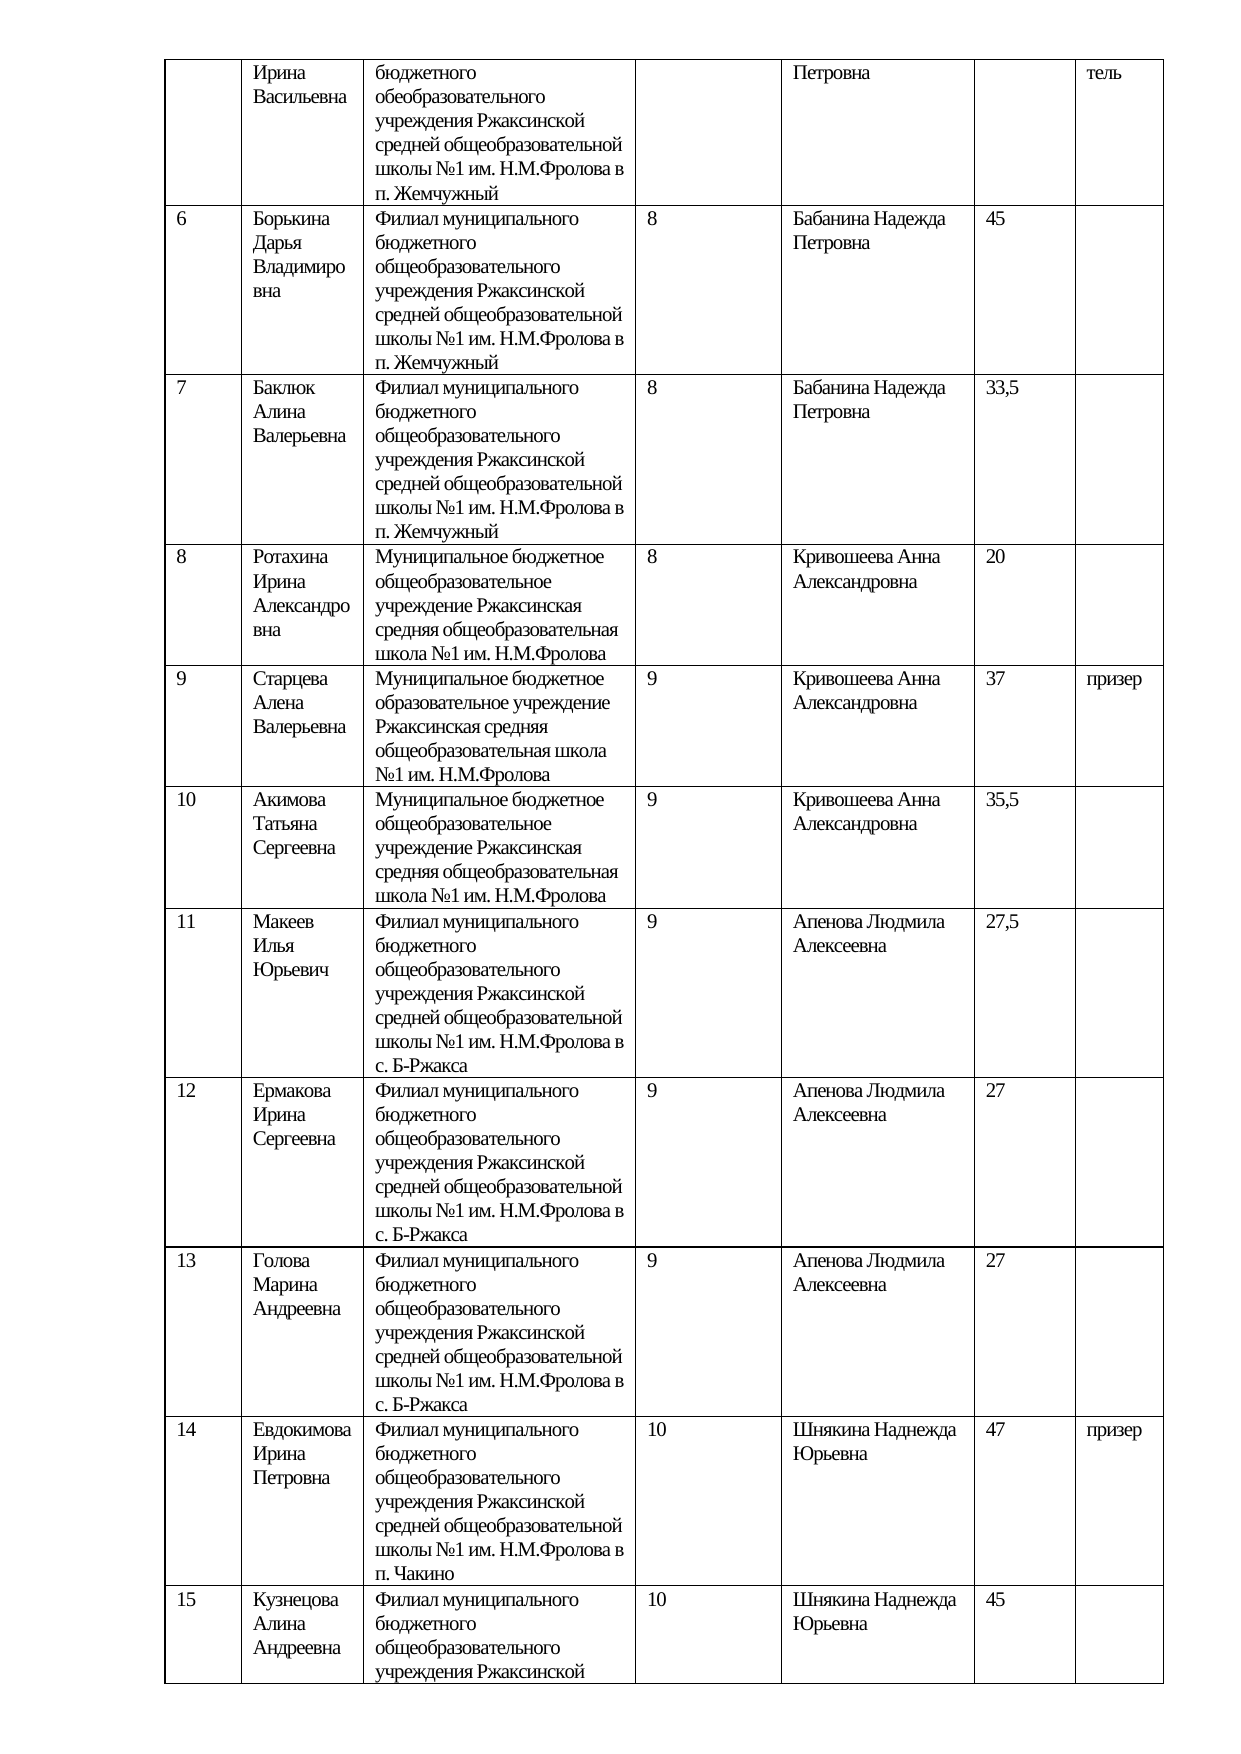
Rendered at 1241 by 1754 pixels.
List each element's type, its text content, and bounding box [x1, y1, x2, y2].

table_cell 12 [166, 1078, 241, 1246]
table_cell Борькина Дарья Владимировна [242, 206, 363, 374]
table_cell 35,5 [975, 787, 1075, 907]
table_cell [166, 60, 241, 204]
table_cell Ермакова Ирина Сергеевна [242, 1078, 363, 1246]
table_cell Акимова Татьяна Сергеевна [242, 787, 363, 907]
table_cell 10 [166, 787, 241, 907]
table_cell 27 [975, 1248, 1075, 1416]
table_cell [975, 60, 1075, 204]
table_cell [1076, 545, 1163, 665]
table_cell Старцева Алена Валерьевна [242, 666, 363, 786]
table_cell Филиал муниципального бюджетного общеобразовательного учреждения Ржаксинской средней общеобразовательной школы №1 им. Н.М.Фролова в с. Б-Ржакса [364, 1248, 635, 1416]
table_cell 9 [636, 1248, 781, 1416]
table_cell [1076, 1586, 1163, 1683]
table_cell Муниципальное бюджетное общеобразовательное учреждение Ржаксинская средняя общеобразовательная школа №1 им. Н.М.Фролова [364, 787, 635, 907]
table_cell Апенова Людмила Алексеевна [782, 1248, 974, 1416]
table_cell 6 [166, 206, 241, 374]
table_cell Бабанина Надежда Петровна [782, 206, 974, 374]
table_cell 10 [636, 1586, 781, 1683]
table_cell 37 [975, 666, 1075, 786]
table_cell Евдокимова Ирина Петровна [242, 1417, 363, 1585]
table_cell Кузнецова Алина Андреевна [242, 1586, 363, 1683]
table_cell Апенова Людмила Алексеевна [782, 909, 974, 1077]
table_cell Филиал муниципального бюджетного общеобразовательного учреждения Ржаксинской средней общеобразовательной школы №1 им. Н.М.Фролова в с. Б-Ржакса [364, 909, 635, 1077]
table_cell 11 [166, 909, 241, 1077]
table_cell Кривошеева Анна Александровна [782, 666, 974, 786]
table_cell Ротахина Ирина Александровна [242, 545, 363, 665]
table_cell Кривошеева Анна Александровна [782, 545, 974, 665]
table_cell 10 [636, 1417, 781, 1585]
table_cell 15 [166, 1586, 241, 1683]
table_cell 8 [166, 545, 241, 665]
table_cell Баклюк Алина Валерьевна [242, 375, 363, 543]
table_cell Филиал муниципального бюджетного общеобразовательного учреждения Ржаксинской средней общеобразовательной школы №1 им. Н.М.Фролова в с. Б-Ржакса [364, 1078, 635, 1246]
table_cell [1076, 1248, 1163, 1416]
table_cell призер [1076, 1417, 1163, 1585]
table_cell Шнякина Наднежда Юрьевна [782, 1586, 974, 1683]
table_cell 45 [975, 1586, 1075, 1683]
table_cell 13 [166, 1248, 241, 1416]
table_cell 8 [636, 375, 781, 543]
table_cell Шнякина Наднежда Юрьевна [782, 1417, 974, 1585]
table_cell 9 [636, 787, 781, 907]
table_cell Ирина Васильевна [242, 60, 363, 204]
table_cell призер [1076, 666, 1163, 786]
table_cell Муниципальное бюджетное образовательное учреждение Ржаксинская средняя общеобразовательная школа №1 им. Н.М.Фролова [364, 666, 635, 786]
table_cell 33,5 [975, 375, 1075, 543]
table_cell 7 [166, 375, 241, 543]
table_cell 8 [636, 545, 781, 665]
table_cell Голова Марина Андреевна [242, 1248, 363, 1416]
table_cell 45 [975, 206, 1075, 374]
table_cell Бабанина Надежда Петровна [782, 375, 974, 543]
table_cell Филиал муниципального бюджетного общеобразовательного учреждения Ржаксинской средней общеобразовательной школы №1 им. Н.М.Фролова в п. Жемчужный [364, 375, 635, 543]
table_cell Апенова Людмила Алексеевна [782, 1078, 974, 1246]
table_cell [1076, 375, 1163, 543]
table_cell 9 [636, 1078, 781, 1246]
table_cell Кривошеева Анна Александровна [782, 787, 974, 907]
table_cell [1076, 206, 1163, 374]
table_cell 27,5 [975, 909, 1075, 1077]
table_cell Филиал муниципального бюджетного общеобразовательного учреждения Ржаксинской [364, 1586, 635, 1683]
table_cell [1076, 1078, 1163, 1246]
table_cell Петровна [782, 60, 974, 204]
table_cell тель [1076, 60, 1163, 204]
table_cell 9 [636, 666, 781, 786]
table_cell 9 [166, 666, 241, 786]
table_cell [636, 60, 781, 204]
table_cell Филиал муниципального бюджетного общеобразовательного учреждения Ржаксинской средней общеобразовательной школы №1 им. Н.М.Фролова в п. Чакино [364, 1417, 635, 1585]
table_cell 8 [636, 206, 781, 374]
table_cell 9 [636, 909, 781, 1077]
table_cell [1076, 787, 1163, 907]
table_cell Филиал муниципального бюджетного общеобразовательного учреждения Ржаксинской средней общеобразовательной школы №1 им. Н.М.Фролова в п. Жемчужный [364, 206, 635, 374]
table_cell 20 [975, 545, 1075, 665]
table_cell 27 [975, 1078, 1075, 1246]
table_cell [1076, 909, 1163, 1077]
table_cell 14 [166, 1417, 241, 1585]
table_cell Муниципальное бюджетное общеобразовательное учреждение Ржаксинская средняя общеобразовательная школа №1 им. Н.М.Фролова [364, 545, 635, 665]
table_cell бюджетного обеобразовательного учреждения Ржаксинской средней общеобразовательной школы №1 им. Н.М.Фролова в п. Жемчужный [364, 60, 635, 204]
table_cell Макеев Илья Юрьевич [242, 909, 363, 1077]
table_cell 47 [975, 1417, 1075, 1585]
